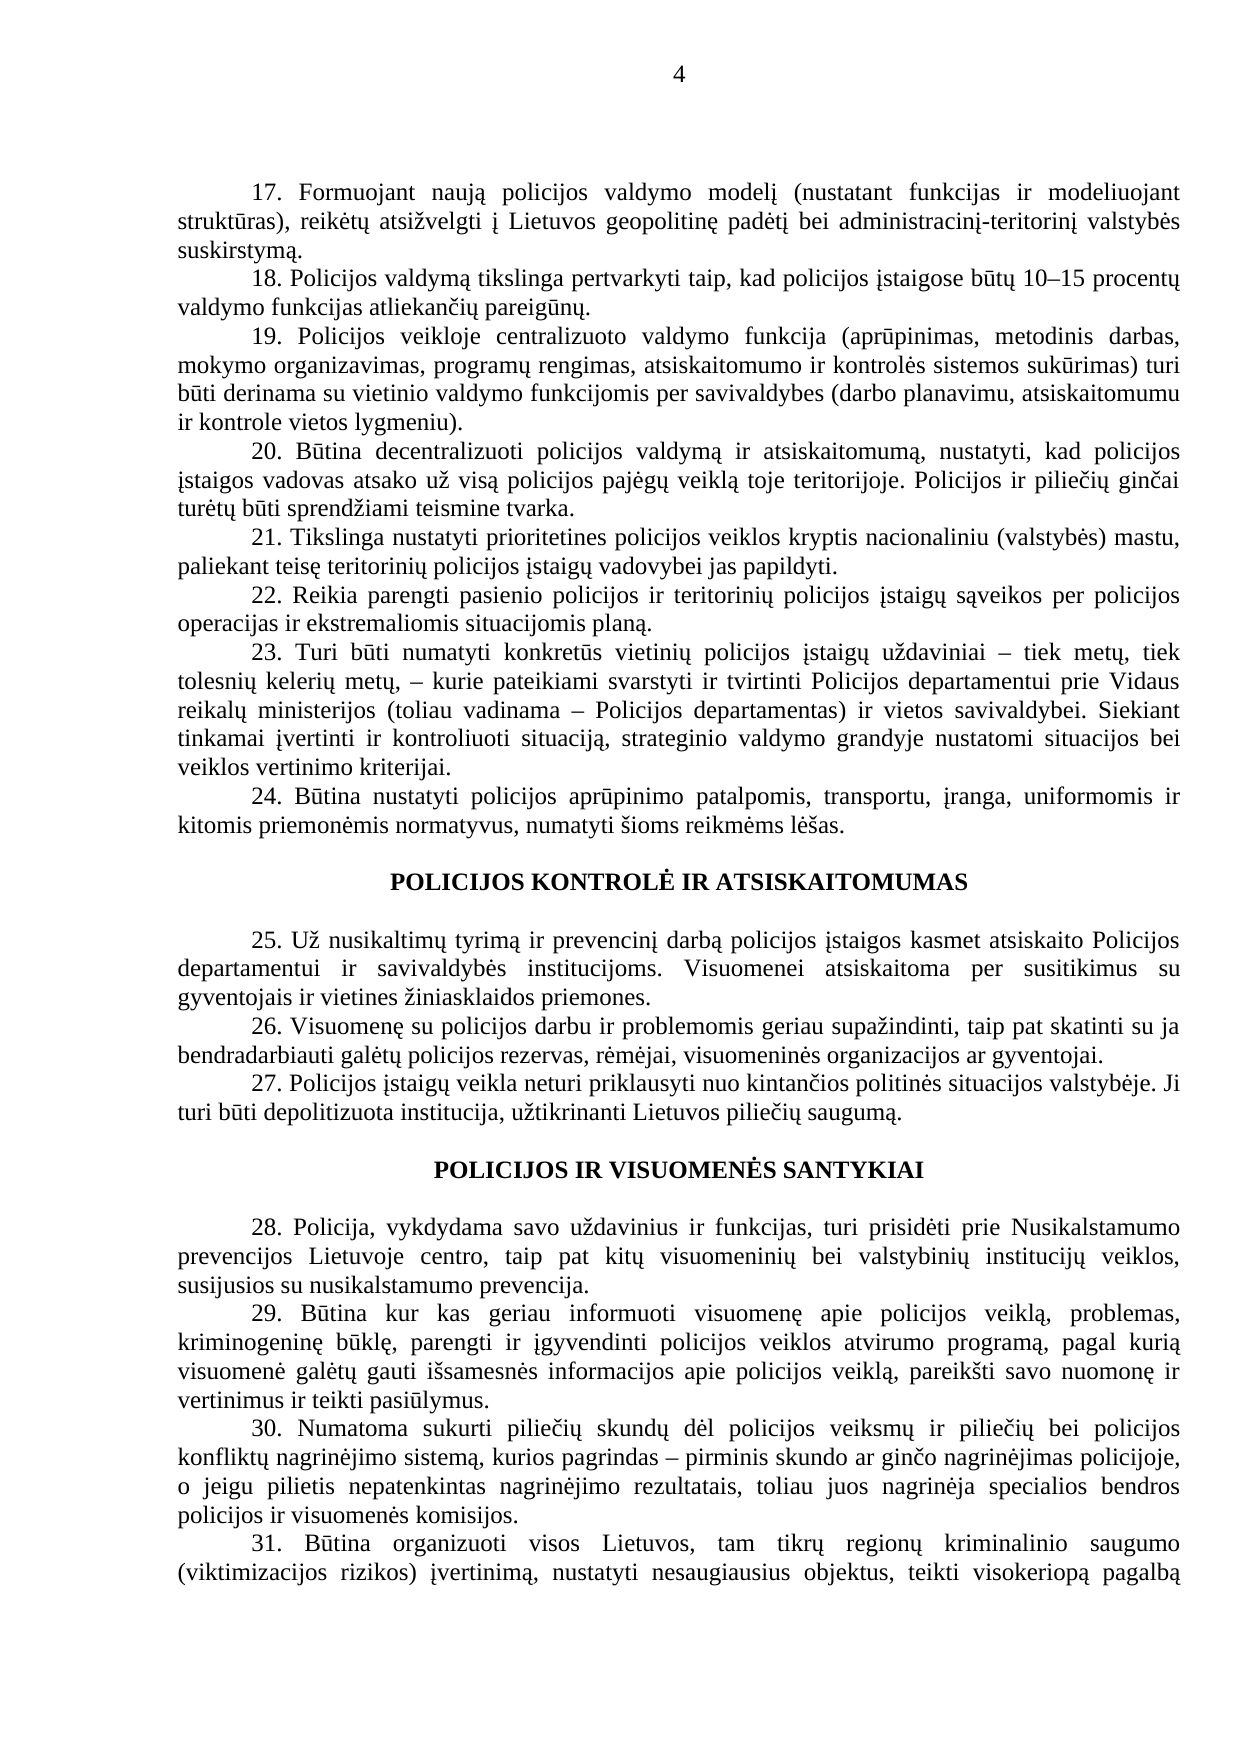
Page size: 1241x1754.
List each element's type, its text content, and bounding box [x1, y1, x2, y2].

text 30. Numatoma sukurti piliečių skundų dėl policijos veiksmų ir piliečių bei policijos konfliktų nagrinėjimo sistemą, kurios pagrindas – pirminis skundo ar ginčo nagrinėjimas policijoje, o jeigu pilietis nepatenkintas nagrinėjimo rezultatais, toliau juos nagrinėja specialios bendros policijos ir visuomenės komisijos. [177, 1413, 1181, 1528]
text Policijos ir visuomenės santykiai [177, 1155, 1181, 1183]
text 24. Būtina nustatyti policijos aprūpinimo patalpomis, transportu, įranga, uniformomis ir kitomis priemonėmis normatyvus, numatyti šioms reikmėms lėšas. [177, 781, 1181, 838]
text 21. Tikslinga nustatyti prioritetines policijos veiklos kryptis nacionaliniu (valstybės) mastu, paliekant teisę teritorinių policijos įstaigų vadovybei jas papildyti. [177, 522, 1181, 580]
text 25. Už nusikaltimų tyrimą ir prevencinį darbą policijos įstaigos kasmet atsiskaito Policijos departamentui ir savivaldybės institucijoms. Visuomenei atsiskaitoma per susitikimus su gyventojais ir vietines žiniasklaidos priemones. [177, 925, 1181, 1011]
text 19. Policijos veikloje centralizuoto valdymo funkcija (aprūpinimas, metodinis darbas, mokymo organizavimas, programų rengimas, atsiskaitomumo ir kontrolės sistemos sukūrimas) turi būti derinama su vietinio valdymo funkcijomis per savivaldybes (darbo planavimu, atsiskaitomumu ir kontrole vietos lygmeniu). [177, 321, 1181, 436]
text Policijos kontrolė ir atsiskaitomumas [177, 867, 1181, 896]
text 20. Būtina decentralizuoti policijos valdymą ir atsiskaitomumą, nustatyti, kad policijos įstaigos vadovas atsako už visą policijos pajėgų veiklą toje teritorijoje. Policijos ir piliečių ginčai turėtų būti sprendžiami teismine tvarka. [177, 436, 1181, 522]
text 17. Formuojant naują policijos valdymo modelį (nustatant funkcijas ir modeliuojant struktūras), reikėtų atsižvelgti į Lietuvos geopolitinę padėtį bei administracinį-teritorinį valstybės suskirstymą. [177, 177, 1181, 263]
text 27. Policijos įstaigų veikla neturi priklausyti nuo kintančios politinės situacijos valstybėje. Ji turi būti depolitizuota institucija, užtikrinanti Lietuvos piliečių saugumą. [177, 1068, 1181, 1126]
text 22. Reikia parengti pasienio policijos ir teritorinių policijos įstaigų sąveikos per policijos operacijas ir ekstremaliomis situacijomis planą. [177, 580, 1181, 637]
text 28. Policija, vykdydama savo uždavinius ir funkcijas, turi prisidėti prie Nusikalstamumo prevencijos Lietuvoje centro, taip pat kitų visuomeninių bei valstybinių institucijų veiklos, susijusios su nusikalstamumo prevencija. [177, 1212, 1181, 1298]
text 26. Visuomenę su policijos darbu ir problemomis geriau supažindinti, taip pat skatinti su ja bendradarbiauti galėtų policijos rezervas, rėmėjai, visuomeninės organizacijos ar gyventojai. [177, 1011, 1181, 1068]
text 23. Turi būti numatyti konkretūs vietinių policijos įstaigų uždaviniai – tiek metų, tiek tolesnių kelerių metų, – kurie pateikiami svarstyti ir tvirtinti Policijos departamentui prie Vidaus reikalų ministerijos (toliau vadinama – Policijos departamentas) ir vietos savivaldybei. Siekiant tinkamai įvertinti ir kontroliuoti situaciją, strateginio valdymo grandyje nustatomi situacijos bei veiklos vertinimo kriterijai. [177, 637, 1181, 781]
text 29. Būtina kur kas geriau informuoti visuomenę apie policijos veiklą, problemas, kriminogeninę būklę, parengti ir įgyvendinti policijos veiklos atvirumo programą, pagal kurią visuomenė galėtų gauti išsamesnės informacijos apie policijos veiklą, pareikšti savo nuomonę ir vertinimus ir teikti pasiūlymus. [177, 1298, 1181, 1413]
text 31. Būtina organizuoti visos Lietuvos, tam tikrų regionų kriminalinio saugumo (viktimizacijos rizikos) įvertinimą, nustatyti nesaugiausius objektus, teikti visokeriopą pagalbą [177, 1528, 1181, 1586]
text 18. Policijos valdymą tikslinga pertvarkyti taip, kad policijos įstaigose būtų 10–15 procentų valdymo funkcijas atliekančių pareigūnų. [177, 263, 1181, 321]
